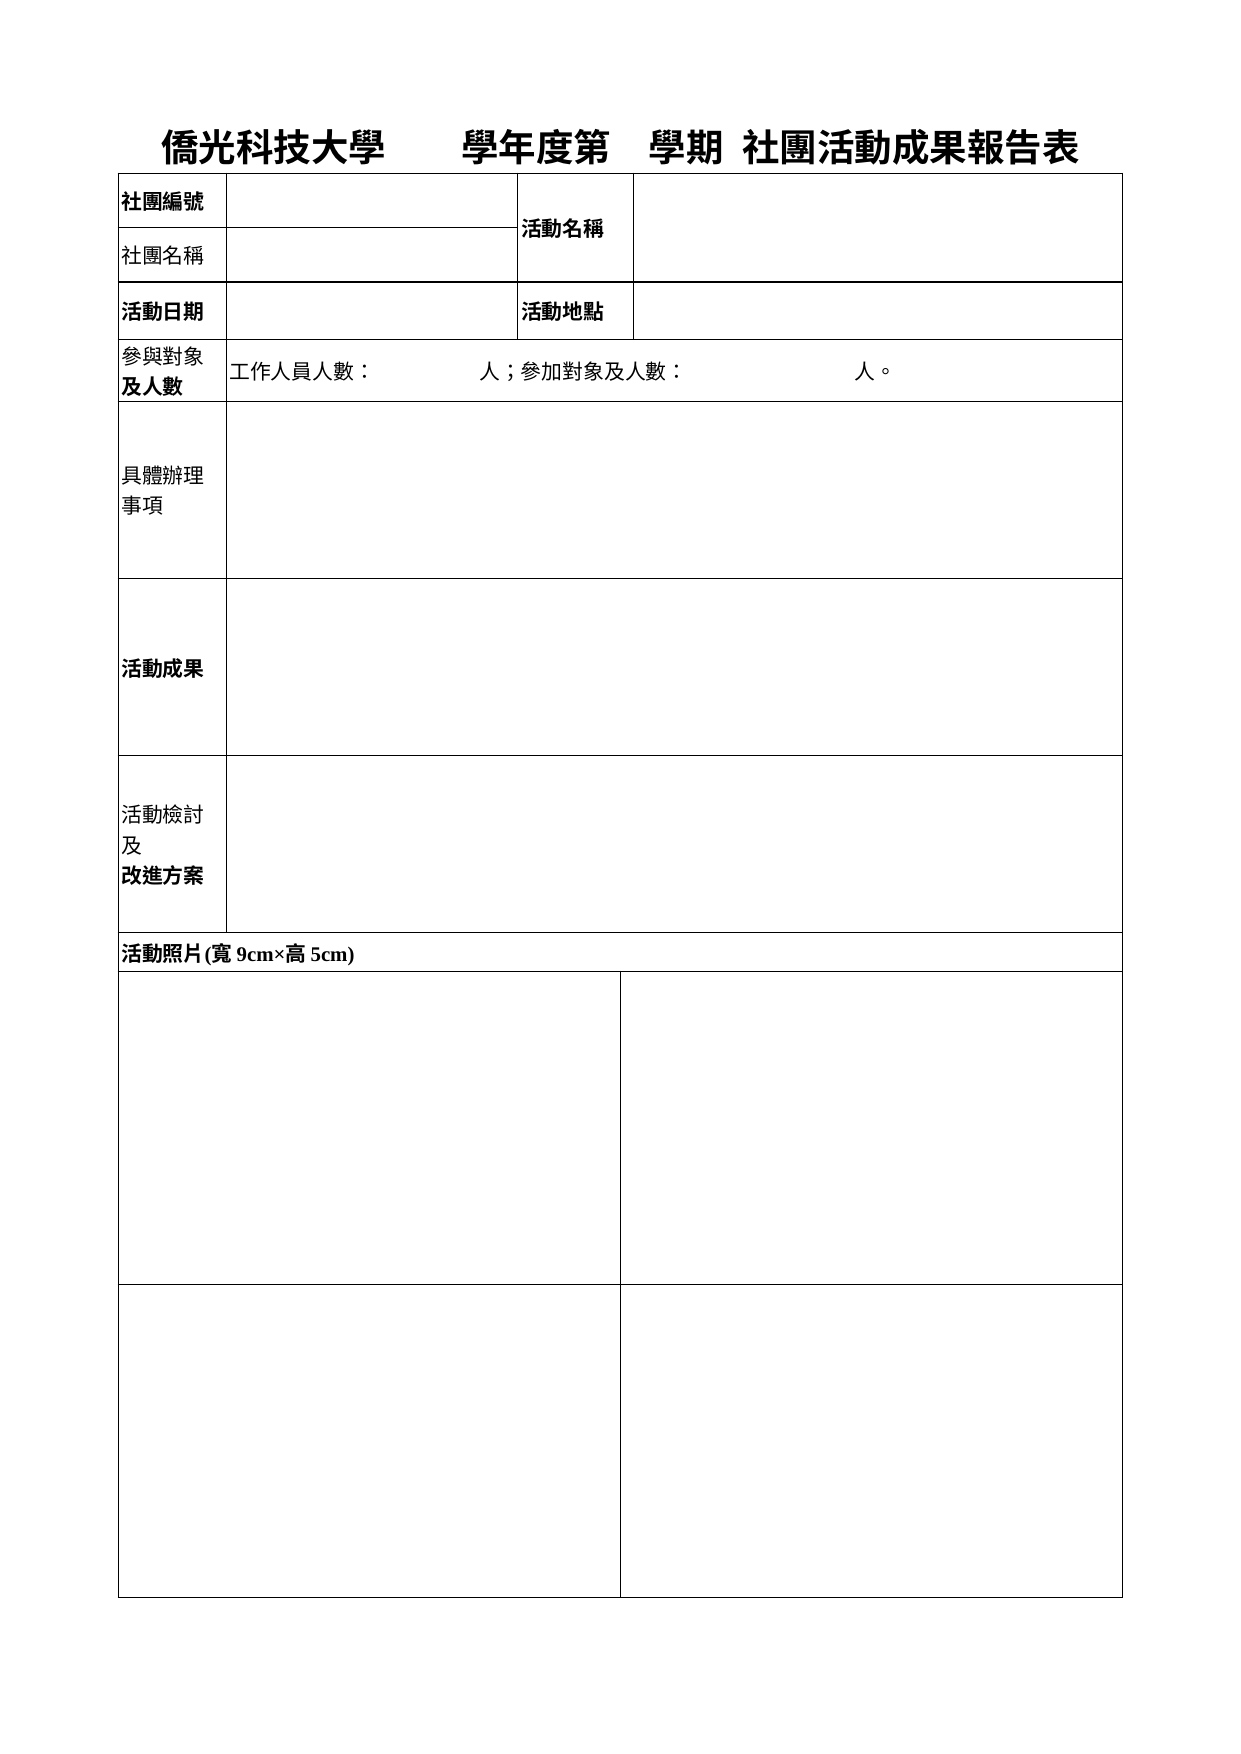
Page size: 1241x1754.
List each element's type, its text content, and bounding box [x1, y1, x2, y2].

table_cell 活動照片(寬9cm×高5cm) [119, 933, 1122, 971]
table_cell [621, 972, 1122, 1284]
table_cell 活動成果 [119, 579, 226, 755]
table_cell 參與對象 及人數 [119, 340, 226, 401]
table_cell 具體辦理 事項 [119, 402, 226, 578]
table_cell [634, 283, 1122, 339]
table_cell 活動地點 [518, 283, 633, 339]
table_header [227, 174, 517, 227]
table_cell [119, 1285, 620, 1597]
table_cell [119, 972, 620, 1284]
table_cell [227, 228, 517, 281]
table_cell [227, 756, 1122, 932]
text 僑光科技大學 學年度第 學期 社團活動成果報告表 [118, 118, 1122, 172]
table_cell [227, 283, 517, 339]
table_cell [227, 402, 1122, 578]
table_cell 活動日期 [119, 283, 226, 339]
table_header 活動名稱 [518, 174, 633, 281]
table_cell 工作人員人數： 人；參加對象及人數： 人。 [227, 340, 1122, 401]
table_cell [227, 579, 1122, 755]
table_cell 活動檢討及 改進方案 [119, 756, 226, 932]
table_cell 社團名稱 [119, 228, 226, 281]
table_header 社團編號 [119, 174, 226, 227]
table_header [634, 174, 1122, 281]
table_cell [621, 1285, 1122, 1597]
